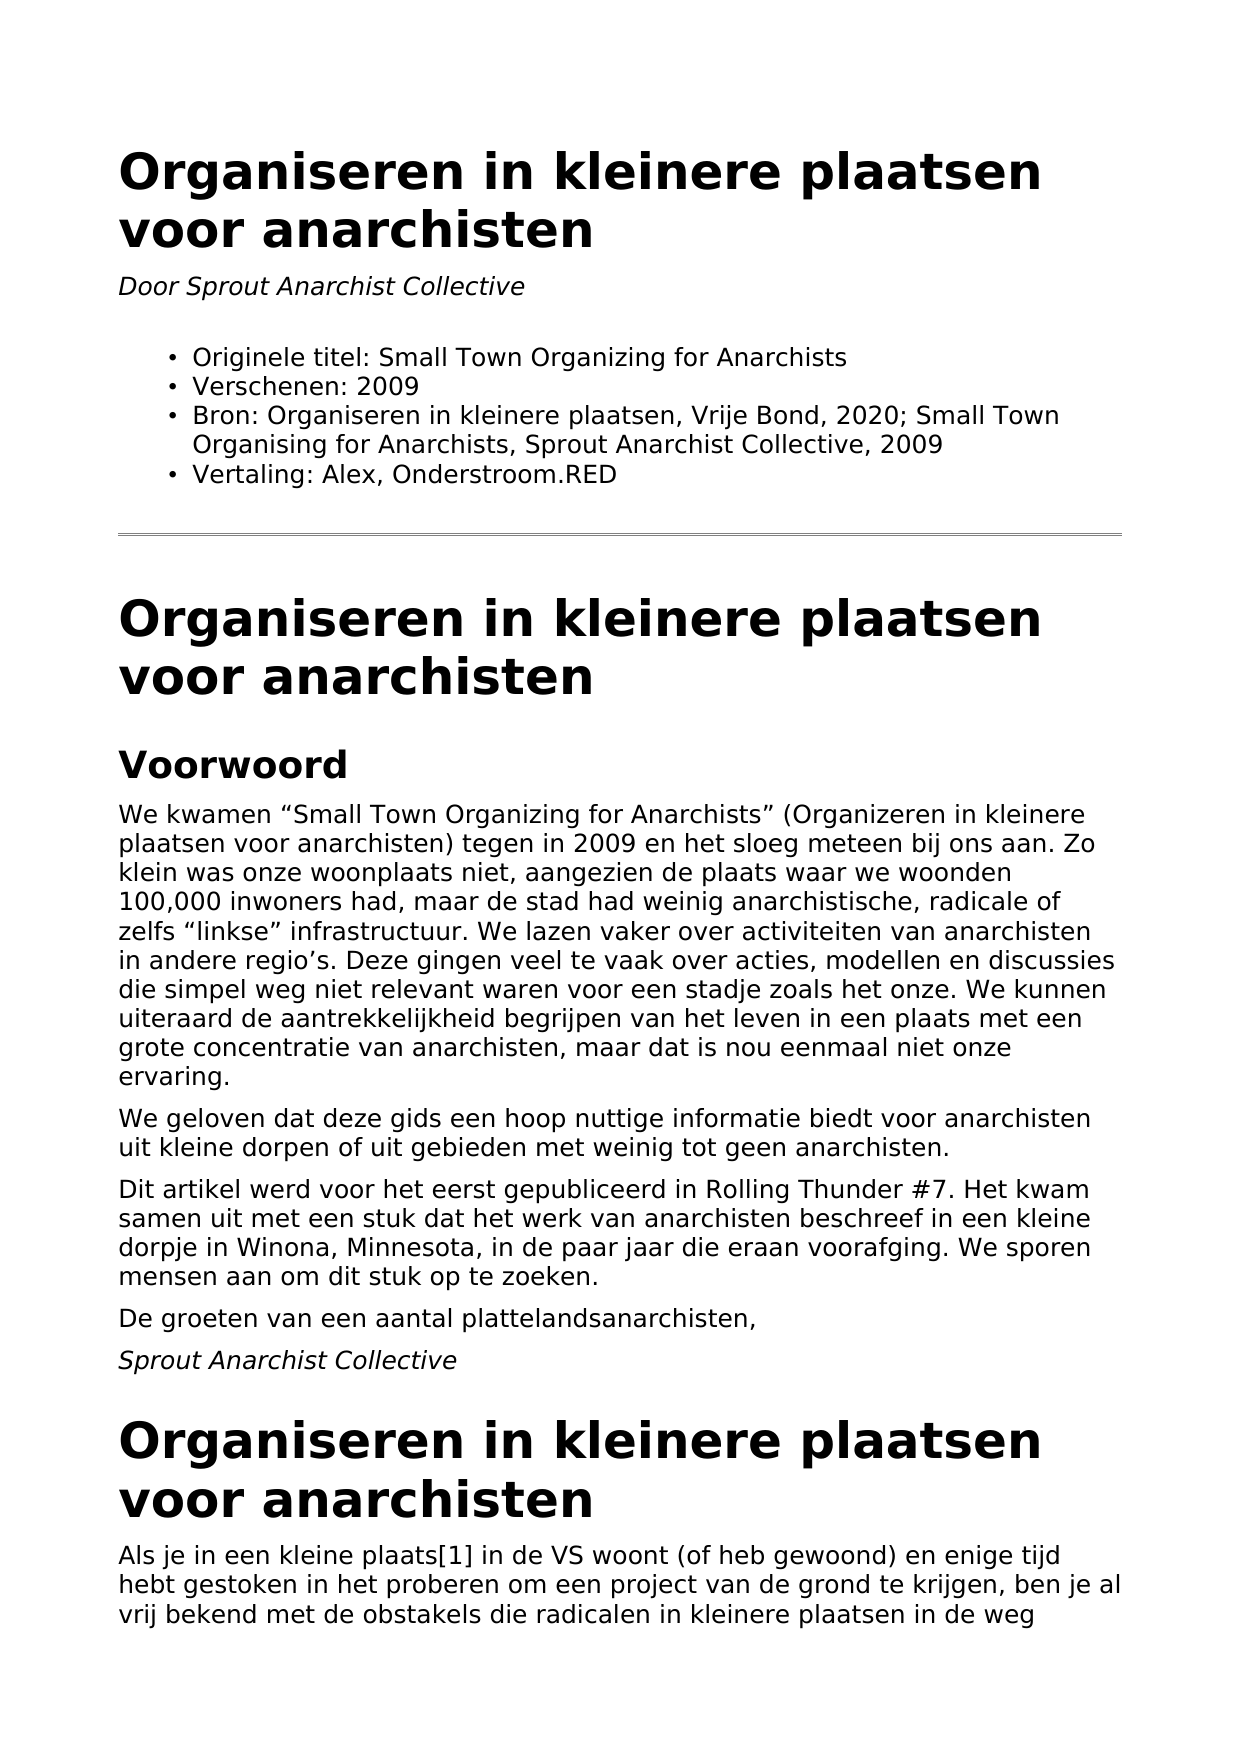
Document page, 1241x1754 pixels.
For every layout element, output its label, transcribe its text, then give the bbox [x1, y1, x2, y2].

list Bron: Organiseren in kleinere plaatsen, Vrije Bond, 2020; Small Town Organising for Anarchists, Sprout Anarchist Collective, 2009 [177, 402, 1122, 460]
text Sprout Anarchist Collective [118, 1346, 1122, 1375]
list Originele titel: Small Town Organizing for Anarchists [177, 343, 1122, 372]
subtitle Organiseren in kleinere plaatsen voor anarchisten [118, 590, 1122, 706]
text Als je in een kleine plaats[1] in de VS woont (of heb gewoond) en enige tijd hebt gestoken in het proberen om een project van de grond te krijgen, ben je al vrij bekend met de obstakels die radicalen in kleinere plaatsen in de weg [118, 1541, 1122, 1629]
text De groeten van een aantal plattelandsanarchisten, [118, 1304, 1122, 1333]
list Verschenen: 2009 [177, 372, 1122, 402]
text Door Sprout Anarchist Collective [118, 272, 1122, 301]
text Dit artikel werd voor het eerst gepubliceerd in Rolling Thunder #7. Het kwam samen uit met een stuk dat het werk van anarchisten beschreef in een kleine dorpje in Winona, Minnesota, in de paar jaar die eraan voorafging. We sporen mensen aan om dit stuk op te zoeken. [118, 1175, 1122, 1292]
subtitle Organiseren in kleinere plaatsen voor anarchisten [118, 143, 1122, 259]
subtitle Voorwoord [118, 744, 1122, 787]
text We geloven dat deze gids een hoop nuttige informatie biedt voor anarchisten uit kleine dorpen of uit gebieden met weinig tot geen anarchisten. [118, 1104, 1122, 1162]
text We kwamen “Small Town Organizing for Anarchists” (Organizeren in kleinere plaatsen voor anarchisten) tegen in 2009 en het sloeg meteen bij ons aan. Zo klein was onze woonplaats niet, aangezien de plaats waar we woonden 100,000 inwoners had, maar de stad had weinig anarchistische, radicale of zelfs “linkse” infrastructuur. We lazen vaker over activiteiten van anarchisten in andere regio’s. Deze gingen veel te vaak over acties, modellen en discussies die simpel weg niet relevant waren voor een stadje zoals het onze. We kunnen uiteraard de aantrekkelijkheid begrijpen van het leven in een plaats met een grote concentratie van anarchisten, maar dat is nou eenmaal niet onze ervaring. [118, 800, 1122, 1092]
list Vertaling: Alex, Onderstroom.RED [177, 460, 1122, 489]
subtitle Organiseren in kleinere plaatsen voor anarchisten [118, 1412, 1122, 1529]
